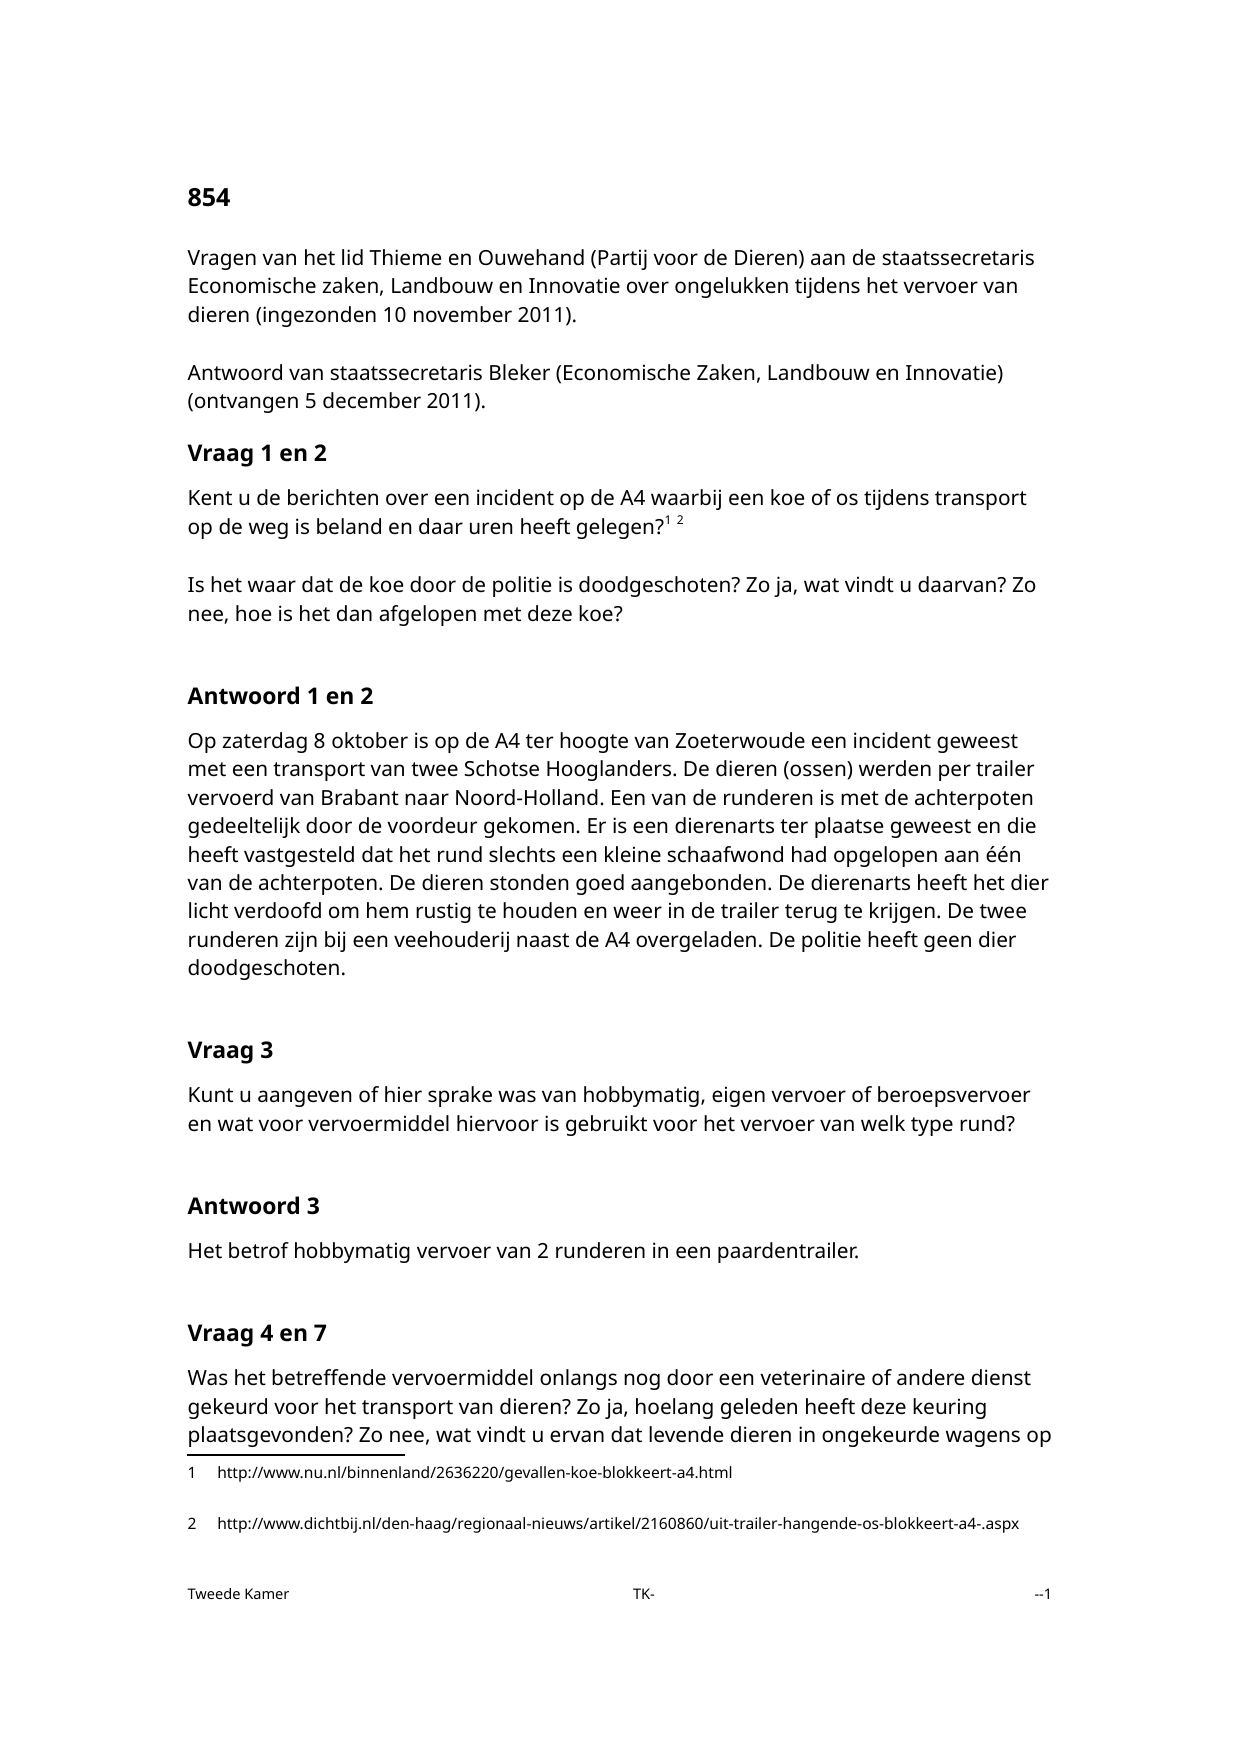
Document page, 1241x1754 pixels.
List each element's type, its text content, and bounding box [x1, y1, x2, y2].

subtitle Vraag 4 en 7 [187, 1317, 1053, 1348]
text Kent u de berichten over een incident op de A4 waarbij een koe of os tijdens transport op de weg is beland en daar uren heeft gelegen? [187, 483, 1053, 540]
text Antwoord van staatssecretaris Bleker (Economische Zaken, Landbouw en Innovatie) (ontvangen 5 december 2011). [187, 358, 1053, 415]
text Vragen van het lid Thieme en Ouwehand (Partij voor de Dieren) aan de staatssecretaris Economische zaken, Landbouw en Innovatie over ongelukken tijdens het vervoer van dieren (ingezonden 10 november 2011). [187, 243, 1053, 328]
subtitle Vraag 3 [187, 1034, 1053, 1066]
text Het betrof hobbymatig vervoer van 2 runderen in een paardentrailer. [187, 1236, 1053, 1265]
subtitle Antwoord 1 en 2 [187, 680, 1053, 711]
subtitle Antwoord 3 [187, 1190, 1053, 1221]
text http://www.nu.nl/binnenland/2636220/gevallen-koe-blokkeert-a4.html [187, 1419, 1053, 1447]
text Op zaterdag 8 oktober is op de A4 ter hoogte van Zoeterwoude een incident geweest met een transport van twee Schotse Hooglanders. De dieren (ossen) werden per trailer vervoerd van Brabant naar Noord-Holland. Een van de runderen is met de achterpoten gedeeltelijk door de voordeur gekomen. Er is een dierenarts ter plaatse geweest en die heeft vastgesteld dat het rund slechts een kleine schaafwond had opgelopen aan één van de achterpoten. De dieren stonden goed aangebonden. De dierenarts heeft het dier licht verdoofd om hem rustig te houden en weer in de trailer terug te krijgen. De twee runderen zijn bij een veehouderij naast de A4 overgeladen. De politie heeft geen dier doodgeschoten. [187, 726, 1053, 982]
text Was het betreffende vervoermiddel onlangs nog door een veterinaire of andere dienst gekeurd voor het transport van dieren? Zo ja, hoelang geleden heeft deze keuring plaatsgevonden? Zo nee, wat vindt u ervan dat levende dieren in ongekeurde wagens op de openbare weg vervoerd worden? [187, 1363, 1053, 1392]
subtitle Vraag 1 en 2 [187, 437, 1053, 468]
text Is het waar dat de koe door de politie is doodgeschoten? Zo ja, wat vindt u daarvan? Zo nee, hoe is het dan afgelopen met deze koe? [187, 570, 1053, 627]
text Kunt u aangeven of hier sprake was van hobbymatig, eigen vervoer of beroepsvervoer en wat voor vervoermiddel hiervoor is gebruikt voor het vervoer van welk type rund? [187, 1081, 1053, 1137]
text 854 [187, 179, 1053, 213]
text http://www.dichtbij.nl/den-haag/regionaal-nieuws/artikel/2160860/uit-trailer-hangende-os-blokkeert-a4-.aspx [187, 1477, 1053, 1534]
